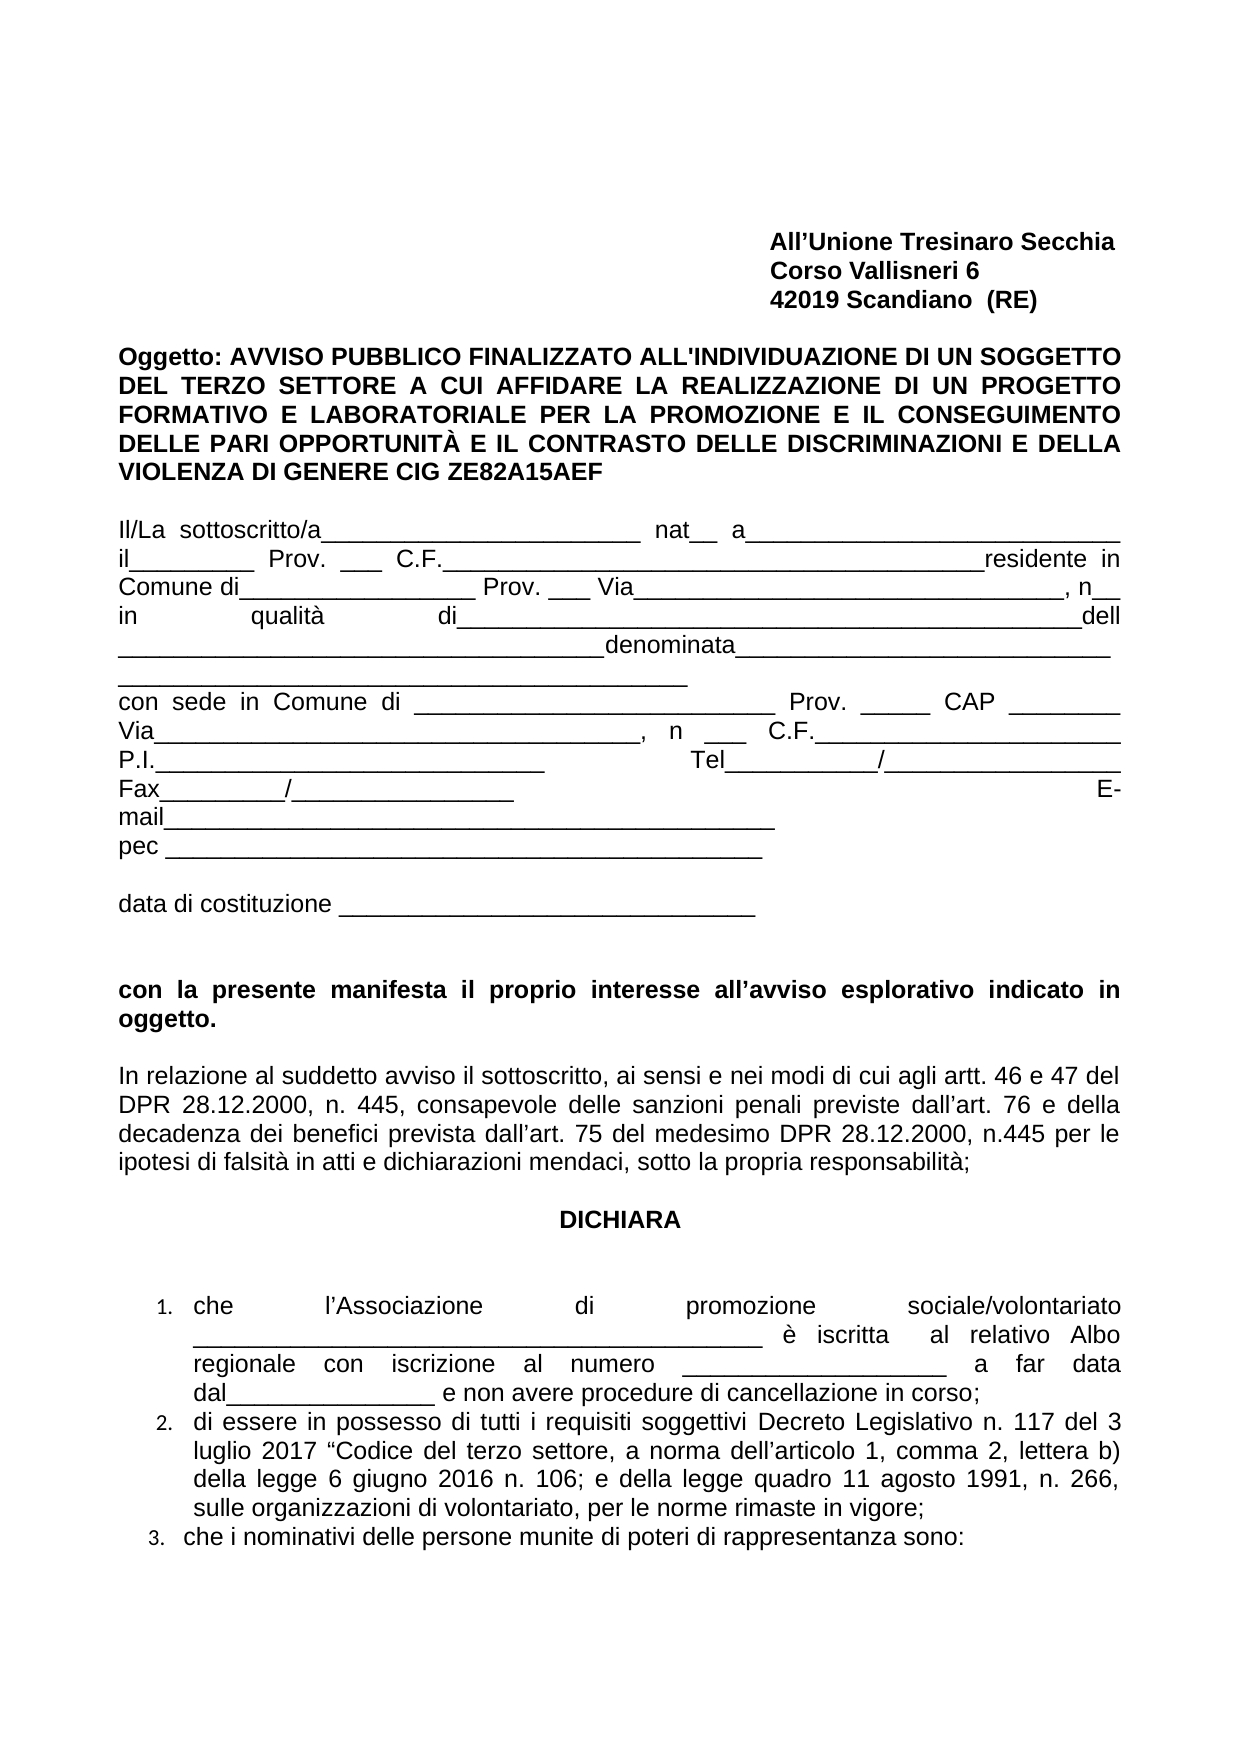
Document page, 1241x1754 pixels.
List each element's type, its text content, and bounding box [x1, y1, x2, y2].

text Oggetto: AVVISO PUBBLICO FINALIZZATO ALL'INDIVIDUAZIONE DI UN SOGGETTO DEL TERZO SETTORE A CUI AFFIDARE LA REALIZZAZIONE DI UN PROGETTO FORMATIVO E LABORATORIALE PER LA PROMOZIONE E IL CONSEGUIMENTO DELLE PARI OPPORTUNITÀ E IL CONTRASTO DELLE DISCRIMINAZIONI E DELLA VIOLENZA DI GENERE CIG ZE82A15AEF [118, 342, 1122, 486]
text data di costituzione ______________________________ [118, 889, 1122, 917]
list che l’Associazione di promozione sociale/volontariato _________________________________________ è iscritta al relativo Albo regionale con iscrizione al numero ___________________ a far data dal_______________ e non avere procedure di cancellazione in corso; [156, 1291, 1122, 1407]
text con la presente manifesta il proprio interesse all’avviso esplorativo indicato in oggetto. [118, 975, 1122, 1032]
text Corso Vallisneri 6 [118, 256, 1117, 285]
text 42019 Scandiano (RE) [118, 285, 1117, 314]
text DICHIARA [118, 1205, 1122, 1234]
text pec ___________________________________________ [118, 831, 1122, 860]
list che i nominativi delle persone munite di poteri di rappresentanza sono: [148, 1522, 1116, 1551]
text In relazione al suddetto avviso il sottoscritto, ai sensi e nei modi di cui agli artt. 46 e 47 del DPR 28.12.2000, n. 445, consapevole delle sanzioni penali previste dall’art. 76 e della decadenza dei benefici prevista dall’art. 75 del medesimo DPR 28.12.2000, n.445 per le ipotesi di falsità in atti e dichiarazioni mendaci, sotto la propria responsabilità; [118, 1061, 1122, 1176]
text All’Unione Tresinaro Secchia [118, 199, 1122, 256]
list di essere in possesso di tutti i requisiti soggettivi Decreto Legislativo n. 117 del 3 luglio 2017 “Codice del terzo settore, a norma dell’articolo 1, comma 2, lettera b) della legge 6 giugno 2016 n. 106; e della legge quadro 11 agosto 1991, n. 266, sulle organizzazioni di volontariato, per le norme rimaste in vigore; [156, 1407, 1122, 1522]
text con sede in Comune di __________________________ Prov. _____ CAP ________ Via___________________________________, n ___ C.F.______________________ P.I.____________________________ Tel___________/_________________ Fax_________/________________ E-mail____________________________________________ [118, 687, 1122, 831]
text Il/La sottoscritto/a_______________________ nat__ a___________________________ il_________ Prov. ___ C.F._______________________________________residente in Comune di_________________ Prov. ___ Via_______________________________, n__ in qualità di_____________________________________________dell ___________________________________denominata____________________________________________________________________ [118, 515, 1122, 687]
